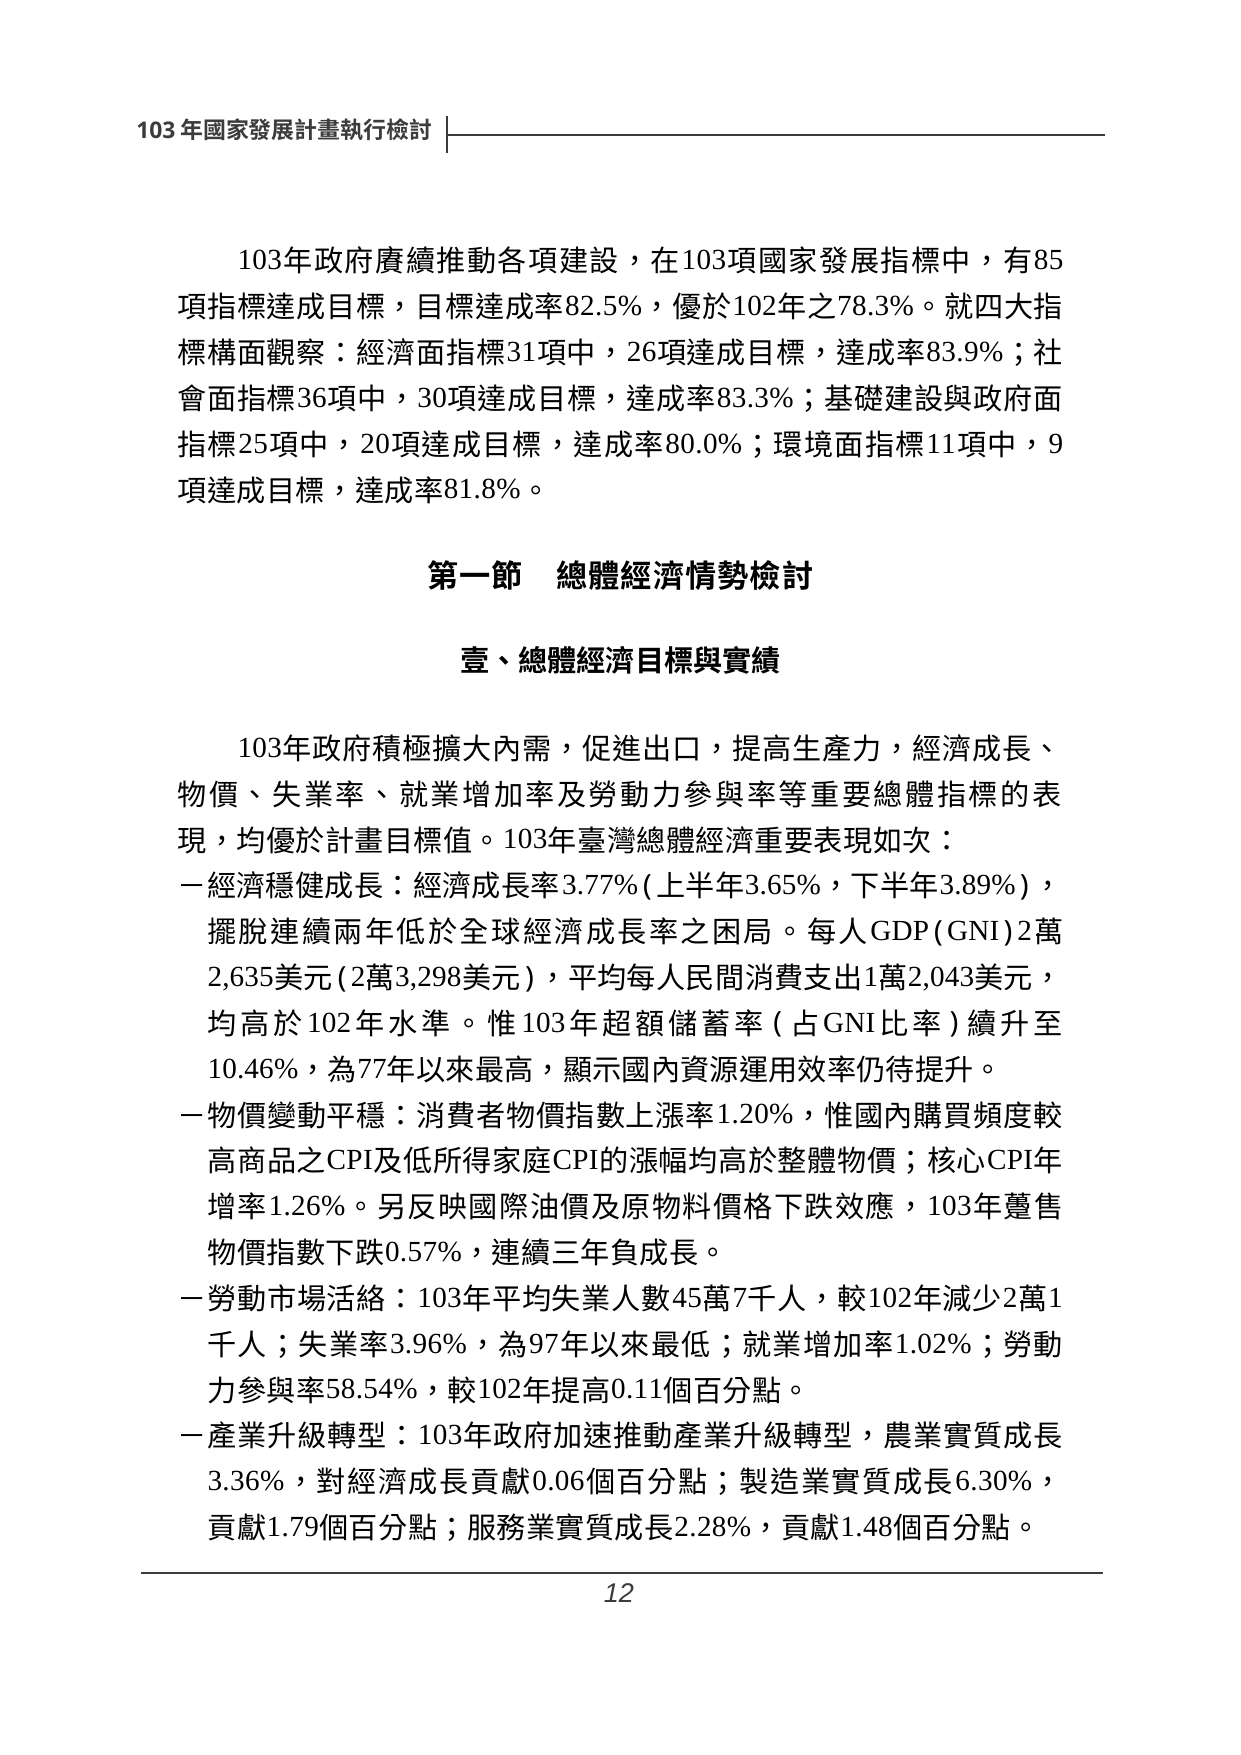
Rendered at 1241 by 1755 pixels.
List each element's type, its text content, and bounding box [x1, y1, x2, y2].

text －經濟穩健成長：經濟成長率3.77%(上半年3.65%，下半年3.89%)，擺脫連續兩年低於全球經濟成長率之困局。每人GDP(GNI)2萬2,635美元(2萬3,298美元)，平均每人民間消費支出1萬2,043美元，均高於102年水準。惟103年超額儲蓄率(占GNI比率)續升至10.46%，為77年以來最高，顯示國內資源運用效率仍待提升。 [177, 861, 1063, 1090]
text －物價變動平穩：消費者物價指數上漲率1.20%，惟國內購買頻度較高商品之CPI及低所得家庭CPI的漲幅均高於整體物價；核心CPI年增率1.26%。另反映國際油價及原物料價格下跌效應，103年躉售物價指數下跌0.57%，連續三年負成長。 [177, 1090, 1063, 1274]
text 103年政府積極擴大內需，促進出口，提高生產力，經濟成長、物價、失業率、就業增加率及勞動力參與率等重要總體指標的表現，均優於計畫目標值。103年臺灣總體經濟重要表現如次： [177, 724, 1063, 861]
text 壹、總體經濟目標與實績 [177, 638, 1063, 680]
text 103年政府賡續推動各項建設，在103項國家發展指標中，有85項指標達成目標，目標達成率82.5%，優於102年之78.3%。就四大指標構面觀察：經濟面指標31項中，26項達成目標，達成率83.9%；社會面指標36項中，30項達成目標，達成率83.3%；基礎建設與政府面指標25項中，20項達成目標，達成率80.0%；環境面指標11項中，9項達成目標，達成率81.8%。 [177, 236, 1063, 511]
text 第一節 總體經濟情勢檢討 [177, 553, 1063, 594]
text －產業升級轉型：103年政府加速推動產業升級轉型，農業實質成長3.36%，對經濟成長貢獻0.06個百分點；製造業實質成長6.30%，貢獻1.79個百分點；服務業實質成長2.28%，貢獻1.48個百分點。 [177, 1411, 1063, 1549]
text －勞動市場活絡：103年平均失業人數45萬7千人，較102年減少2萬1千人；失業率3.96%，為97年以來最低；就業增加率1.02%；勞動力參與率58.54%，較102年提高0.11個百分點。 [177, 1274, 1063, 1411]
